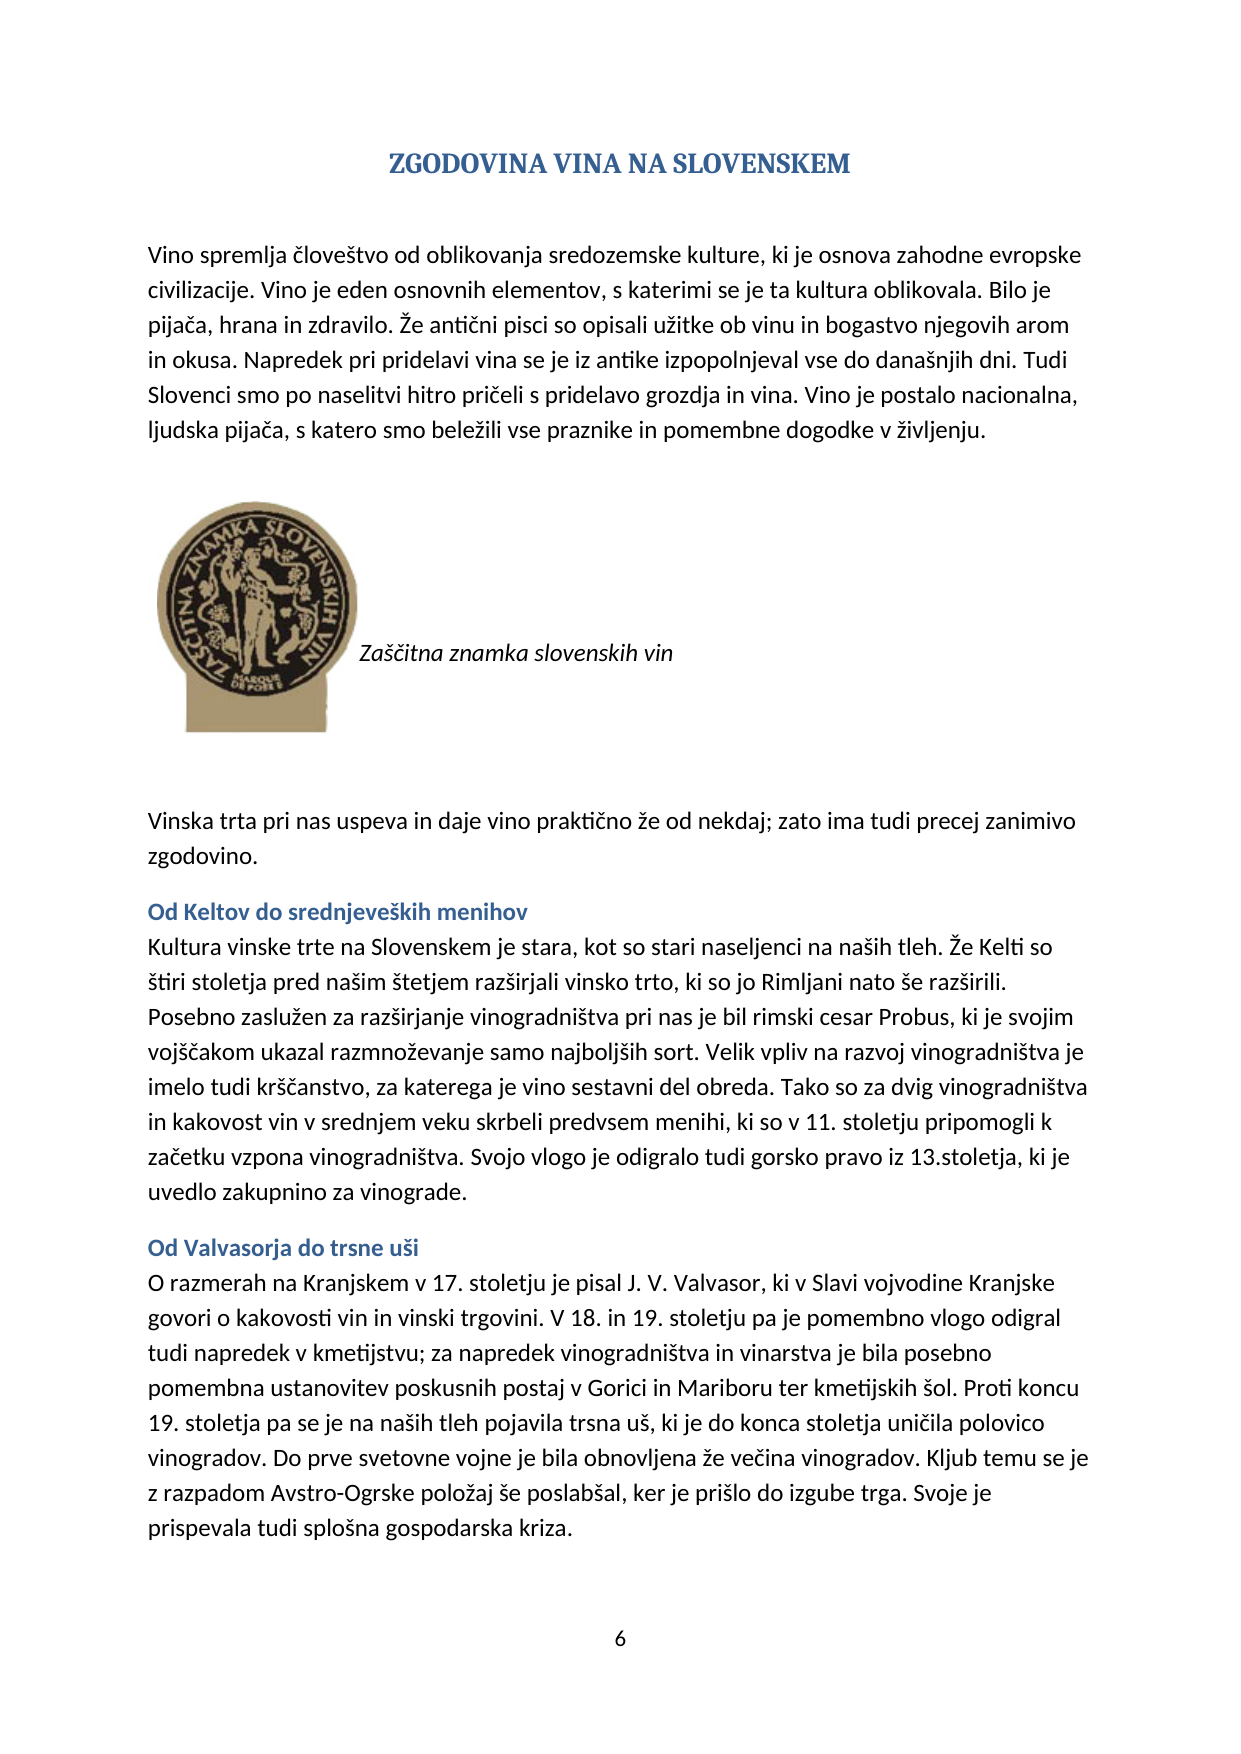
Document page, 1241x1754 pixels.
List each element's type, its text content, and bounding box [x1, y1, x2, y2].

picture [157, 668, 359, 734]
subtitle ZGODOVINA VINA NA SLOVENSKEM [148, 148, 1093, 181]
text Od Valvasorja do trsne uši O razmerah na Kranjskem v 17. stoletju je pisal J. V. Valvasor, ki v Slavi vojvodine Kranjske govori o kakovosti vin in vinski trgovini. V 18. in 19. stoletju pa je pomembno vlogo odigral tudi napredek v kmetijstvu; za napredek vinogradništva in vinarstva je bila posebno pomembna ustanovitev poskusnih postaj v Gorici in Mariboru ter kmetijskih šol. Proti koncu 19. stoletja pa se je na naših tleh pojavila trsna uš, ki je do konca stoletja uničila polovico vinogradov. Do prve svetovne vojne je bila obnovljena že večina vinogradov. Kljub temu se je z razpadom Avstro-Ogrske položaj še poslabšal, ker je prišlo do izgube trga. Svoje je prispevala tudi splošna gospodarska kriza. [148, 1232, 1093, 1542]
text Od Keltov do srednjeveških menihov Kultura vinske trte na Slovenskem je stara, kot so stari naseljenci na naših tleh. Že Kelti so štiri stoletja pred našim štetjem razširjali vinsko trto, ki so jo Rimljani nato še razširili. Posebno zaslužen za razširjanje vinogradništva pri nas je bil rimski cesar Probus, ki je svojim vojščakom ukazal razmnoževanje samo najboljših sort. Velik vpliv na razvoj vinogradništva je imelo tudi krščanstvo, za katerega je vino sestavni del obreda. Tako so za dvig vinogradništva in kakovost vin v srednjem veku skrbeli predvsem menihi, ki so v 11. stoletju pripomogli k začetku vzpona vinogradništva. Svojo vlogo je odigralo tudi gorsko pravo iz 13.stoletja, ki je uvedlo zakupnino za vinograde. [148, 896, 1093, 1206]
text Zaščitna znamka slovenskih vin [148, 637, 1093, 668]
picture [157, 501, 359, 637]
text Vino spremlja človeštvo od oblikovanja sredozemske kulture, ki je osnova zahodne evropske civilizacije. Vino je eden osnovnih elementov, s katerimi se je ta kultura oblikovala. Bilo je pijača, hrana in zdravilo. Že antični pisci so opisali užitke ob vinu in bogastvo njegovih arom in okusa. Napredek pri pridelavi vina se je iz antike izpopolnjeval vse do današnjih dni. Tudi Slovenci smo po naselitvi hitro pričeli s pridelavo grozdja in vina. Vino je postalo nacionalna, ljudska pijača, s katero smo beležili vse praznike in pomembne dogodke v življenju. [148, 239, 1093, 445]
text Vinska trta pri nas uspeva in daje vino praktično že od nekdaj; zato ima tudi precej zanimivo zgodovino. [148, 805, 1093, 871]
